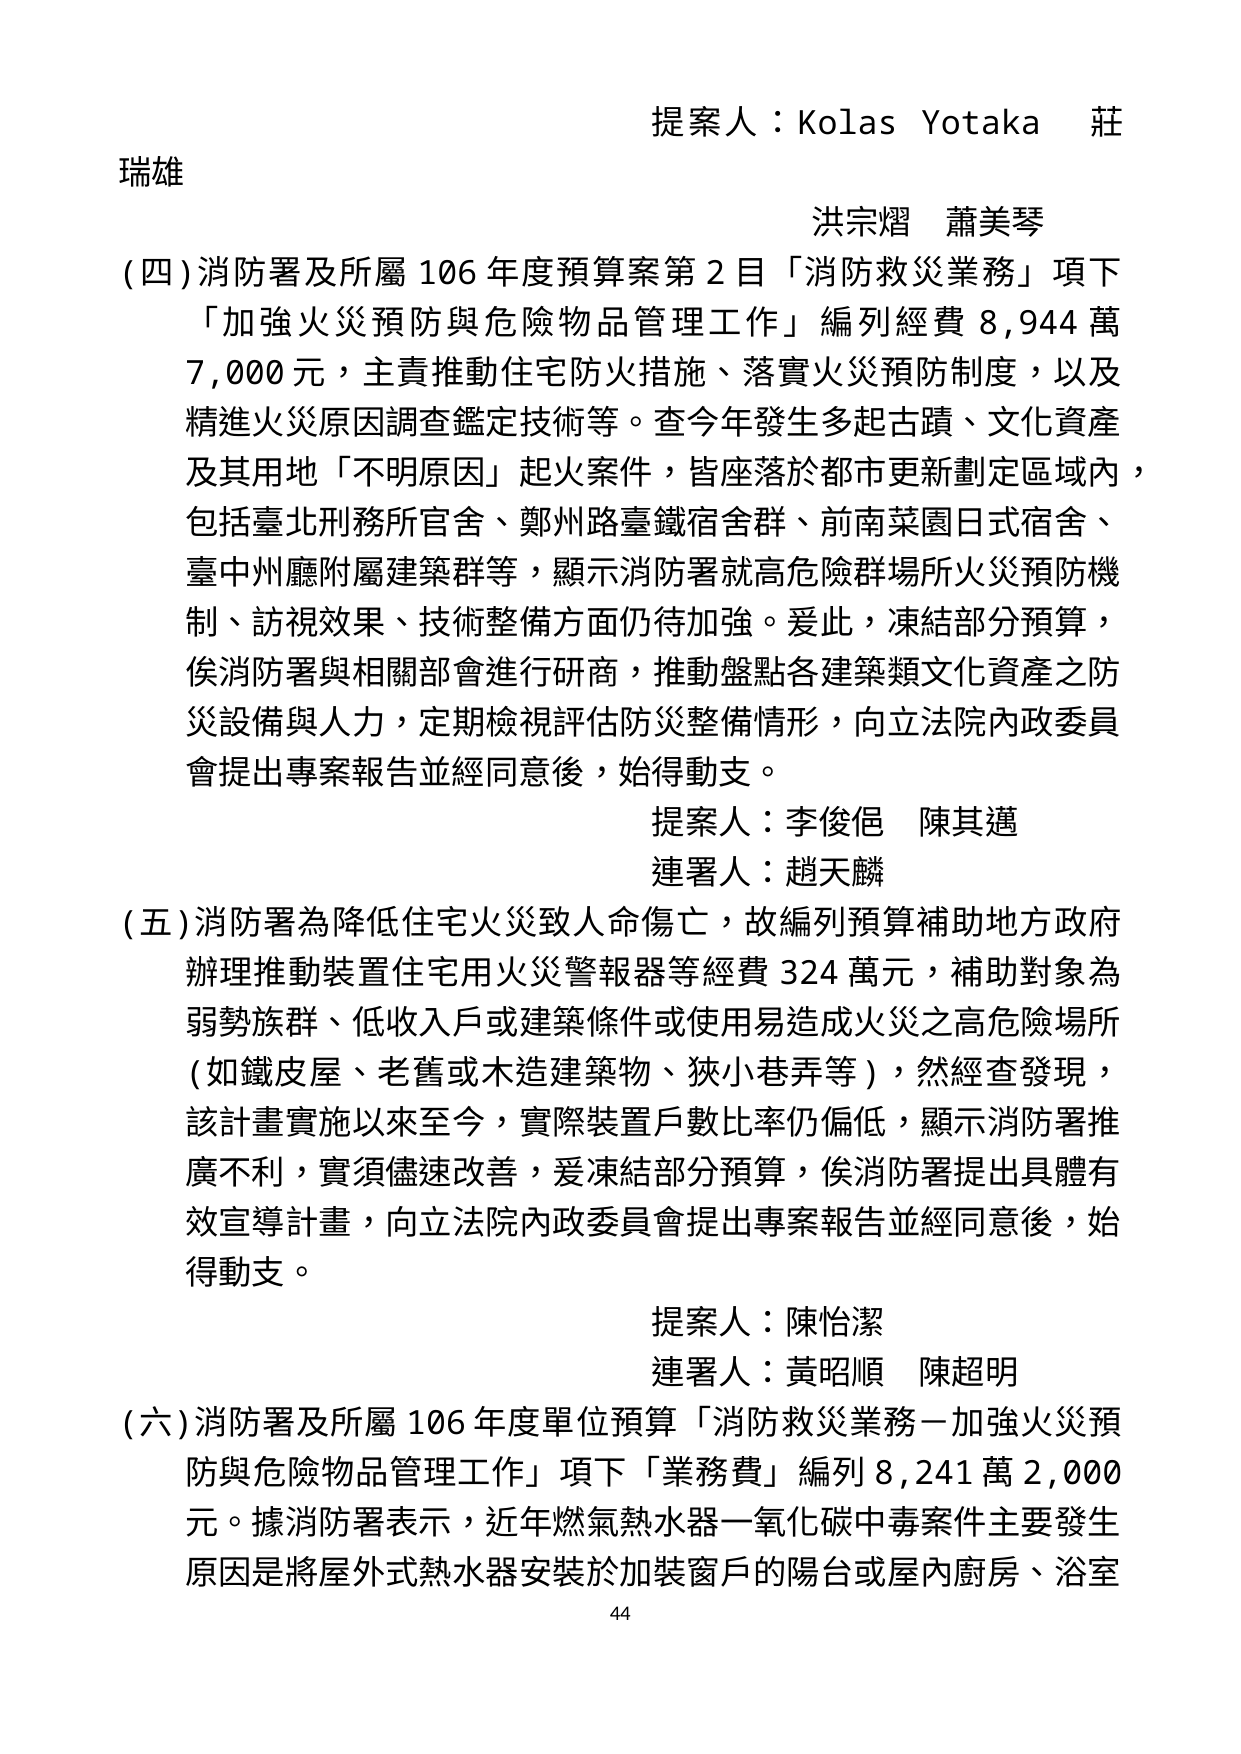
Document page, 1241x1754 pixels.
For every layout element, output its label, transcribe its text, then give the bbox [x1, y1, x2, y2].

text 連署人：黃昭順 陳超明 [118, 1344, 1123, 1394]
text (六)消防署及所屬106年度單位預算「消防救災業務－加強火災預防與危險物品管理工作」項下「業務費」編列8,241萬2,000元。據消防署表示，近年燃氣熱水器一氧化碳中毒案件主要發生原因是將屋外式熱水器安裝於加裝窗戶的陽台或屋內廚房、浴室等通風不良處所。經查，消防署自民國97年補助地方政府辦理補助遷移或更換熱水器，然根據消防署統計，今年發生一氧化碳中毒案件共57件，死亡人數3人、受傷人數167人，發生件數是11年來次高、受傷人數是11年來最高，消防署應檢討此類補助之成效，並設法降低一氧化碳中毒案件之發生率，提升消防署針對民眾宣傳防止一氧化碳中毒之案件。爰此，凍結部分預算，俟消防署針對如何加強宣傳防止一氧化碳中毒、降低一氧化碳中毒案件發生率，擬定改善報告，向立法院內政委員會提出專案報告並經同意後，始得動支。 [118, 1394, 1122, 1594]
text 提案人：Kolas Yotaka 莊瑞雄 [118, 94, 1123, 194]
text 連署人：趙天麟 [118, 844, 1123, 894]
text 提案人：陳怡潔 [118, 1294, 1123, 1344]
text 洪宗熠 蕭美琴 [118, 194, 1123, 244]
text 提案人：李俊俋 陳其邁 [118, 794, 1123, 844]
text (五)消防署為降低住宅火災致人命傷亡，故編列預算補助地方政府辦理推動裝置住宅用火災警報器等經費324萬元，補助對象為弱勢族群、低收入戶或建築條件或使用易造成火災之高危險場所(如鐵皮屋、老舊或木造建築物、狹小巷弄等)，然經查發現，該計畫實施以來至今，實際裝置戶數比率仍偏低，顯示消防署推廣不利，實須儘速改善，爰凍結部分預算，俟消防署提出具體有效宣導計畫，向立法院內政委員會提出專案報告並經同意後，始得動支。 [118, 894, 1122, 1294]
text (四)消防署及所屬106年度預算案第2目「消防救災業務」項下「加強火災預防與危險物品管理工作」編列經費8,944萬7,000元，主責推動住宅防火措施、落實火災預防制度，以及精進火災原因調查鑑定技術等。查今年發生多起古蹟、文化資產及其用地「不明原因」起火案件，皆座落於都市更新劃定區域內，包括臺北刑務所官舍、鄭州路臺鐵宿舍群、前南菜園日式宿舍、臺中州廳附屬建築群等，顯示消防署就高危險群場所火災預防機制、訪視效果、技術整備方面仍待加強。爰此，凍結部分預算，俟消防署與相關部會進行研商，推動盤點各建築類文化資產之防災設備與人力，定期檢視評估防災整備情形，向立法院內政委員會提出專案報告並經同意後，始得動支。 [118, 244, 1122, 794]
